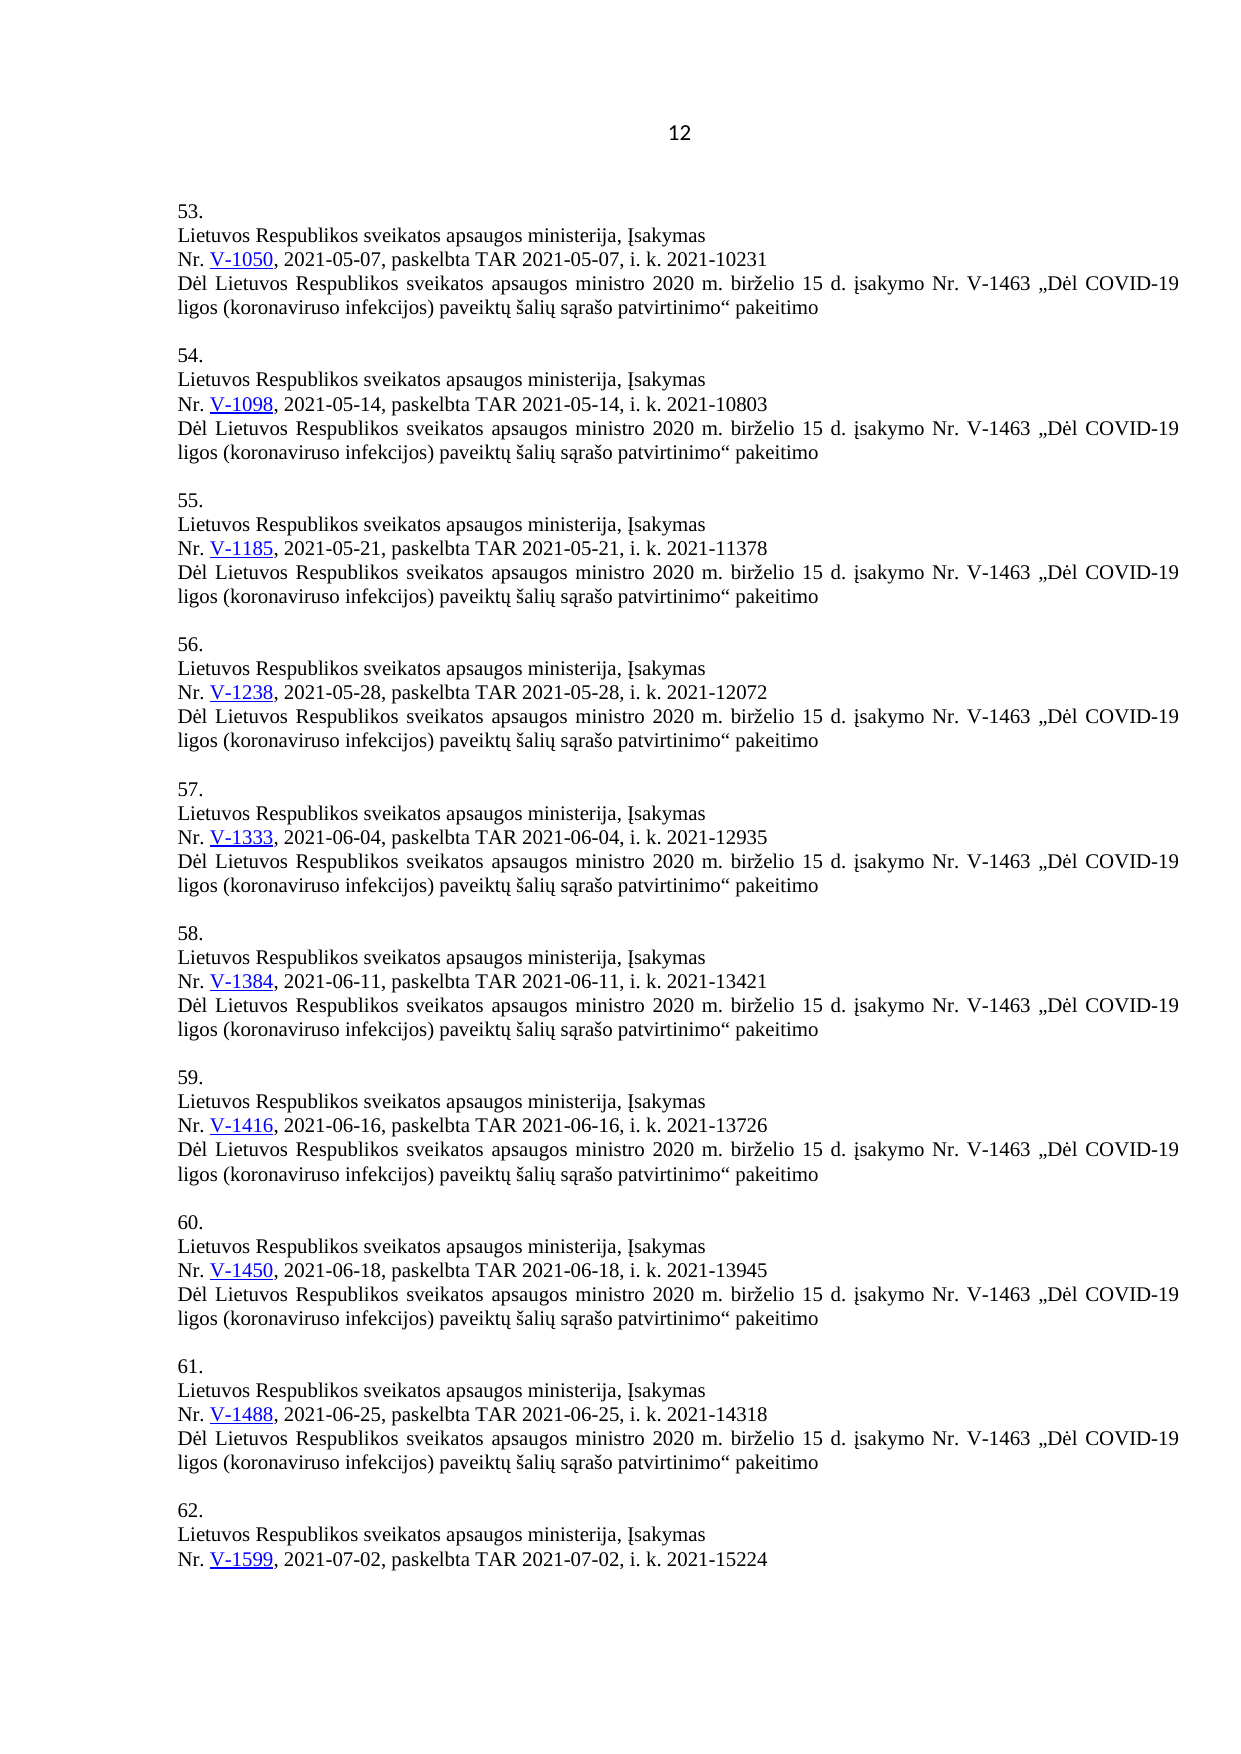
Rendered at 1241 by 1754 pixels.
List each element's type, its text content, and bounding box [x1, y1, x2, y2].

text Lietuvos Respublikos sveikatos apsaugos ministerija, Įsakymas [177, 1378, 1181, 1402]
text Dėl Lietuvos Respublikos sveikatos apsaugos ministro 2020 m. birželio 15 d. įsakymo Nr. V-1463 „Dėl COVID-19 ligos (koronaviruso infekcijos) paveiktų šalių sąrašo patvirtinimo“ pakeitimo [177, 416, 1181, 464]
text 55. [177, 488, 1181, 512]
text Nr. V-1333, 2021-06-04, paskelbta TAR 2021-06-04, i. k. 2021-12935 [177, 824, 1181, 849]
text Nr. V-1416, 2021-06-16, paskelbta TAR 2021-06-16, i. k. 2021-13726 [177, 1113, 1181, 1137]
text Dėl Lietuvos Respublikos sveikatos apsaugos ministro 2020 m. birželio 15 d. įsakymo Nr. V-1463 „Dėl COVID-19 ligos (koronaviruso infekcijos) paveiktų šalių sąrašo patvirtinimo“ pakeitimo [177, 560, 1181, 608]
text Lietuvos Respublikos sveikatos apsaugos ministerija, Įsakymas [177, 1234, 1181, 1258]
text Dėl Lietuvos Respublikos sveikatos apsaugos ministro 2020 m. birželio 15 d. įsakymo Nr. V-1463 „Dėl COVID-19 ligos (koronaviruso infekcijos) paveiktų šalių sąrašo patvirtinimo“ pakeitimo [177, 1137, 1181, 1186]
text Nr. V-1488, 2021-06-25, paskelbta TAR 2021-06-25, i. k. 2021-14318 [177, 1402, 1181, 1426]
text Nr. V-1599, 2021-07-02, paskelbta TAR 2021-07-02, i. k. 2021-15224 [177, 1546, 1181, 1571]
text Lietuvos Respublikos sveikatos apsaugos ministerija, Įsakymas [177, 223, 1181, 247]
text 57. [177, 776, 1181, 801]
text Dėl Lietuvos Respublikos sveikatos apsaugos ministro 2020 m. birželio 15 d. įsakymo Nr. V-1463 „Dėl COVID-19 ligos (koronaviruso infekcijos) paveiktų šalių sąrašo patvirtinimo“ pakeitimo [177, 271, 1181, 319]
text Lietuvos Respublikos sveikatos apsaugos ministerija, Įsakymas [177, 1089, 1181, 1113]
text 62. [177, 1498, 1181, 1522]
text Dėl Lietuvos Respublikos sveikatos apsaugos ministro 2020 m. birželio 15 d. įsakymo Nr. V-1463 „Dėl COVID-19 ligos (koronaviruso infekcijos) paveiktų šalių sąrašo patvirtinimo“ pakeitimo [177, 704, 1181, 752]
text Lietuvos Respublikos sveikatos apsaugos ministerija, Įsakymas [177, 1522, 1181, 1546]
text Lietuvos Respublikos sveikatos apsaugos ministerija, Įsakymas [177, 945, 1181, 969]
text Lietuvos Respublikos sveikatos apsaugos ministerija, Įsakymas [177, 801, 1181, 824]
text 61. [177, 1354, 1181, 1378]
text Dėl Lietuvos Respublikos sveikatos apsaugos ministro 2020 m. birželio 15 d. įsakymo Nr. V-1463 „Dėl COVID-19 ligos (koronaviruso infekcijos) paveiktų šalių sąrašo patvirtinimo“ pakeitimo [177, 1282, 1181, 1330]
text 59. [177, 1065, 1181, 1089]
text 56. [177, 632, 1181, 656]
text Dėl Lietuvos Respublikos sveikatos apsaugos ministro 2020 m. birželio 15 d. įsakymo Nr. V-1463 „Dėl COVID-19 ligos (koronaviruso infekcijos) paveiktų šalių sąrašo patvirtinimo“ pakeitimo [177, 849, 1181, 897]
text 53. [177, 199, 1181, 223]
text Nr. V-1450, 2021-06-18, paskelbta TAR 2021-06-18, i. k. 2021-13945 [177, 1258, 1181, 1282]
text Lietuvos Respublikos sveikatos apsaugos ministerija, Įsakymas [177, 367, 1181, 391]
text 60. [177, 1209, 1181, 1234]
text Dėl Lietuvos Respublikos sveikatos apsaugos ministro 2020 m. birželio 15 d. įsakymo Nr. V-1463 „Dėl COVID-19 ligos (koronaviruso infekcijos) paveiktų šalių sąrašo patvirtinimo“ pakeitimo [177, 1426, 1181, 1474]
text Dėl Lietuvos Respublikos sveikatos apsaugos ministro 2020 m. birželio 15 d. įsakymo Nr. V-1463 „Dėl COVID-19 ligos (koronaviruso infekcijos) paveiktų šalių sąrašo patvirtinimo“ pakeitimo [177, 993, 1181, 1041]
text Lietuvos Respublikos sveikatos apsaugos ministerija, Įsakymas [177, 656, 1181, 680]
text Nr. V-1098, 2021-05-14, paskelbta TAR 2021-05-14, i. k. 2021-10803 [177, 391, 1181, 416]
text Lietuvos Respublikos sveikatos apsaugos ministerija, Įsakymas [177, 512, 1181, 536]
text Nr. V-1384, 2021-06-11, paskelbta TAR 2021-06-11, i. k. 2021-13421 [177, 969, 1181, 993]
text Nr. V-1238, 2021-05-28, paskelbta TAR 2021-05-28, i. k. 2021-12072 [177, 680, 1181, 704]
text Nr. V-1050, 2021-05-07, paskelbta TAR 2021-05-07, i. k. 2021-10231 [177, 247, 1181, 271]
text Nr. V-1185, 2021-05-21, paskelbta TAR 2021-05-21, i. k. 2021-11378 [177, 536, 1181, 560]
text 54. [177, 343, 1181, 367]
text 58. [177, 921, 1181, 945]
